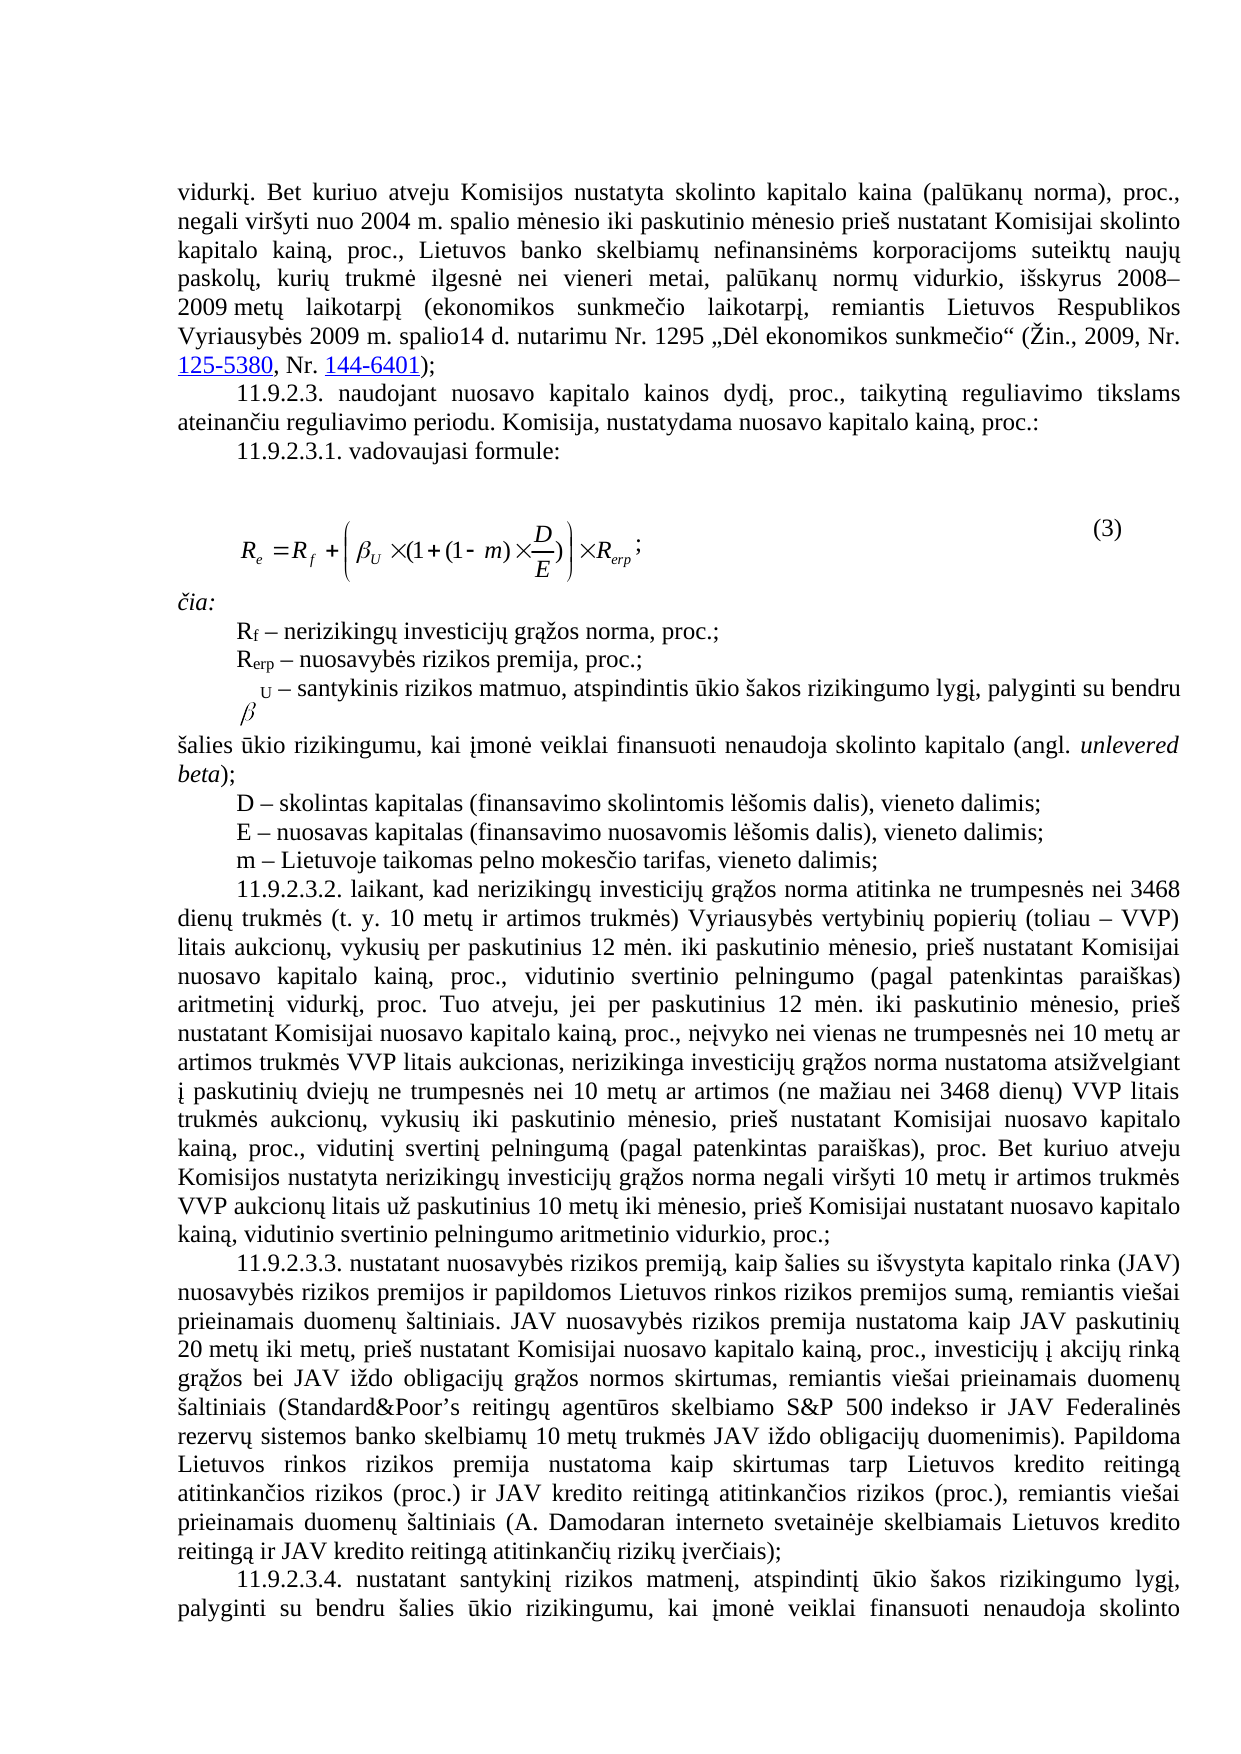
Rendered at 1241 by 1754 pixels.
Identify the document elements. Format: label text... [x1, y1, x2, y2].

text 11.9.2.3.4. nustatant santykinį rizikos matmenį, atspindintį ūkio šakos rizikingumo lygį, palyginti su bendru šalies ūkio rizikingumu, kai įmonė veiklai finansuoti nenaudoja skolinto kapitalo, pagal JAV gamtinių dujų sektoriaus pramonės šakų rizikos laipsnių aritmetinį vidurkį, remiantis viešai prieinamais duomenų šaltiniais (A. Damodaran interneto svetainėje skelbiamais naujausiais betaU įverčiais). Bet kuriuo atveju santykinis rizikos matmuo, atspindintis ūkio šakos rizikingumo lygį, palyginti su bendru šalies ūkio rizikingumu, kai įmonė veiklai finansuoti nenaudoja skolinto kapitalo, neturi viršyti Europos energetikos reguliuotojų tarybos (CEER) kasmet rengiamoje ataskaitoje apie investavimo sąlygas ES šalyse1 pateikiamų Europos Sąjungos valstybių gamtinių dujų sektoriaus rizikos matmens, kai įmonė veiklai finansuoti nenaudoja skolinto kapitalo, aritmetinio vidurkio duomenų, kurie kiekvienais metais iki rugpjūčio 1 d. bus viešai skelbiami Komisijos tinklalapyje; [177, 1564, 1181, 1622]
text 11.9.2.3. naudojant nuosavo kapitalo kainos dydį, proc., taikytiną reguliavimo tikslams ateinančiu reguliavimo periodu. Komisija, nustatydama nuosavo kapitalo kainą, proc.: [177, 378, 1181, 436]
text čia: [177, 587, 1181, 616]
text D – skolintas kapitalas (finansavimo skolintomis lėšomis dalis), vieneto dalimis; [177, 788, 1181, 817]
text Rf – nerizikingų investicijų grąžos norma, proc.; [177, 616, 1181, 644]
text Rerp – nuosavybės rizikos premija, proc.; [177, 644, 1181, 673]
text 11.9.2.3.2. laikant, kad nerizikingų investicijų grąžos norma atitinka ne trumpesnės nei 3468 dienų trukmės (t. y. 10 metų ir artimos trukmės) Vyriausybės vertybinių popierių (toliau – VVP) litais aukcionų, vykusių per paskutinius 12 mėn. iki paskutinio mėnesio, prieš nustatant Komisijai nuosavo kapitalo kainą, proc., vidutinio svertinio pelningumo (pagal patenkintas paraiškas) aritmetinį vidurkį, proc. Tuo atveju, jei per paskutinius 12 mėn. iki paskutinio mėnesio, prieš nustatant Komisijai nuosavo kapitalo kainą, proc., neįvyko nei vienas ne trumpesnės nei 10 metų ar artimos trukmės VVP litais aukcionas, nerizikinga investicijų grąžos norma nustatoma atsižvelgiant į paskutinių dviejų ne trumpesnės nei 10 metų ar artimos (ne mažiau nei 3468 dienų) VVP litais trukmės aukcionų, vykusių iki paskutinio mėnesio, prieš nustatant Komisijai nuosavo kapitalo kainą, proc., vidutinį svertinį pelningumą (pagal patenkintas paraiškas), proc. Bet kuriuo atveju Komisijos nustatyta nerizikingų investicijų grąžos norma negali viršyti 10 metų ir artimos trukmės VVP aukcionų litais už paskutinius 10 metų iki mėnesio, prieš Komisijai nustatant nuosavo kapitalo kainą, vidutinio svertinio pelningumo aritmetinio vidurkio, proc.; [177, 874, 1181, 1248]
text (formulė); (3) [177, 493, 1181, 587]
text m – Lietuvoje taikomas pelno mokesčio tarifas, vieneto dalimis; [177, 846, 1181, 874]
text 11.9.2.3.1. vadovaujasi formule: [177, 436, 1181, 465]
text betaU – santykinis rizikos matmuo, atspindintis ūkio šakos rizikingumo lygį, palyginti su bendru šalies ūkio rizikingumu, kai įmonė veiklai finansuoti nenaudoja skolinto kapitalo (angl. unlevered beta); [177, 673, 1181, 788]
text vidurkį. Bet kuriuo atveju Komisijos nustatyta skolinto kapitalo kaina (palūkanų norma), proc., negali viršyti nuo 2004 m. spalio mėnesio iki paskutinio mėnesio prieš nustatant Komisijai skolinto kapitalo kainą, proc., Lietuvos banko skelbiamų nefinansinėms korporacijoms suteiktų naujų paskolų, kurių trukmė ilgesnė nei vieneri metai, palūkanų normų vidurkio, išskyrus 2008–2009 metų laikotarpį (ekonomikos sunkmečio laikotarpį, remiantis Lietuvos Respublikos Vyriausybės 2009 m. spalio14 d. nutarimu Nr. 1295 „Dėl ekonomikos sunkmečio“ (Žin., 2009, Nr. 125-5380, Nr. 144-6401); [177, 177, 1181, 378]
text 11.9.2.3.3. nustatant nuosavybės rizikos premiją, kaip šalies su išvystyta kapitalo rinka (JAV) nuosavybės rizikos premijos ir papildomos Lietuvos rinkos rizikos premijos sumą, remiantis viešai prieinamais duomenų šaltiniais. JAV nuosavybės rizikos premija nustatoma kaip JAV paskutinių 20 metų iki metų, prieš nustatant Komisijai nuosavo kapitalo kainą, proc., investicijų į akcijų rinką grąžos bei JAV iždo obligacijų grąžos normos skirtumas, remiantis viešai prieinamais duomenų šaltiniais (Standard&Poor’s reitingų agentūros skelbiamo S&P 500 indekso ir JAV Federalinės rezervų sistemos banko skelbiamų 10 metų trukmės JAV iždo obligacijų duomenimis). Papildoma Lietuvos rinkos rizikos premija nustatoma kaip skirtumas tarp Lietuvos kredito reitingą atitinkančios rizikos (proc.) ir JAV kredito reitingą atitinkančios rizikos (proc.), remiantis viešai prieinamais duomenų šaltiniais (A. Damodaran interneto svetainėje skelbiamais Lietuvos kredito reitingą ir JAV kredito reitingą atitinkančių rizikų įverčiais); [177, 1248, 1181, 1564]
text E – nuosavas kapitalas (finansavimo nuosavomis lėšomis dalis), vieneto dalimis; [177, 817, 1181, 846]
